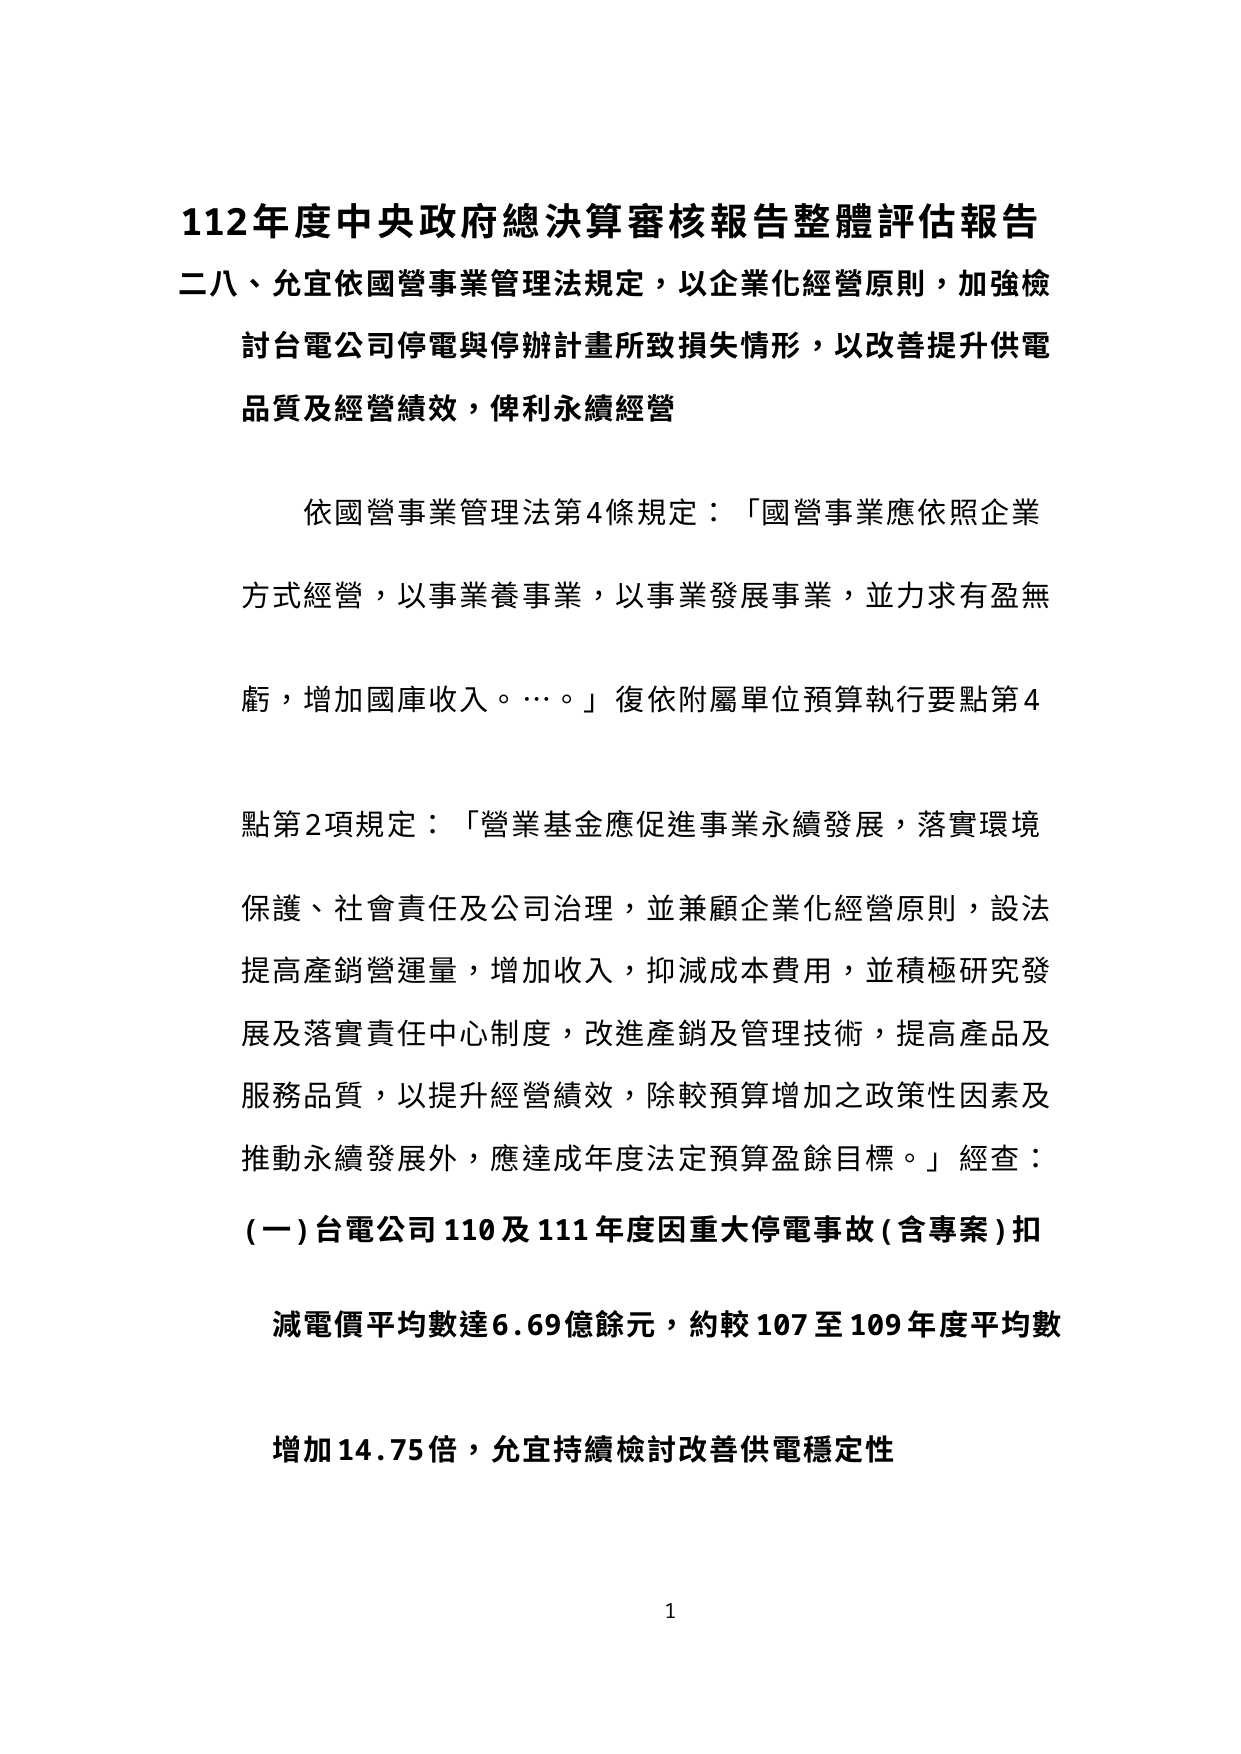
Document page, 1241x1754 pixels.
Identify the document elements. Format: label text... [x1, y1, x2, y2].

text 112年度中央政府總決算審核報告整體評估報告 [177, 177, 1063, 240]
text 二八、允宜依國營事業管理法規定，以企業化經營原則，加強檢討台電公司停電與停辦計畫所致損失情形，以改善提升供電品質及經營績效，俾利永續經營 [177, 240, 1063, 427]
text 依國營事業管理法第4條規定：「國營事業應依照企業方式經營，以事業養事業，以事業發展事業，並力求有盈無虧，增加國庫收入。…。」復依附屬單位預算執行要點第4點第2項規定：「營業基金應促進事業永續發展，落實環境保護、社會責任及公司治理，並兼顧企業化經營原則，設法提高產銷營運量，增加收入，抑減成本費用，並積極研究發展及落實責任中心制度，改進產銷及管理技術，提高產品及服務品質，以提升經營績效，除較預算增加之政策性因素及推動永續發展外，應達成年度法定預算盈餘目標。」經查： [237, 427, 1063, 1177]
text (一)台電公司110及111年度因重大停電事故(含專案)扣減電價平均數達6.69億餘元，約較107至109年度平均數增加14.75倍，允宜持續檢討改善供電穩定性 [236, 1177, 1063, 1490]
